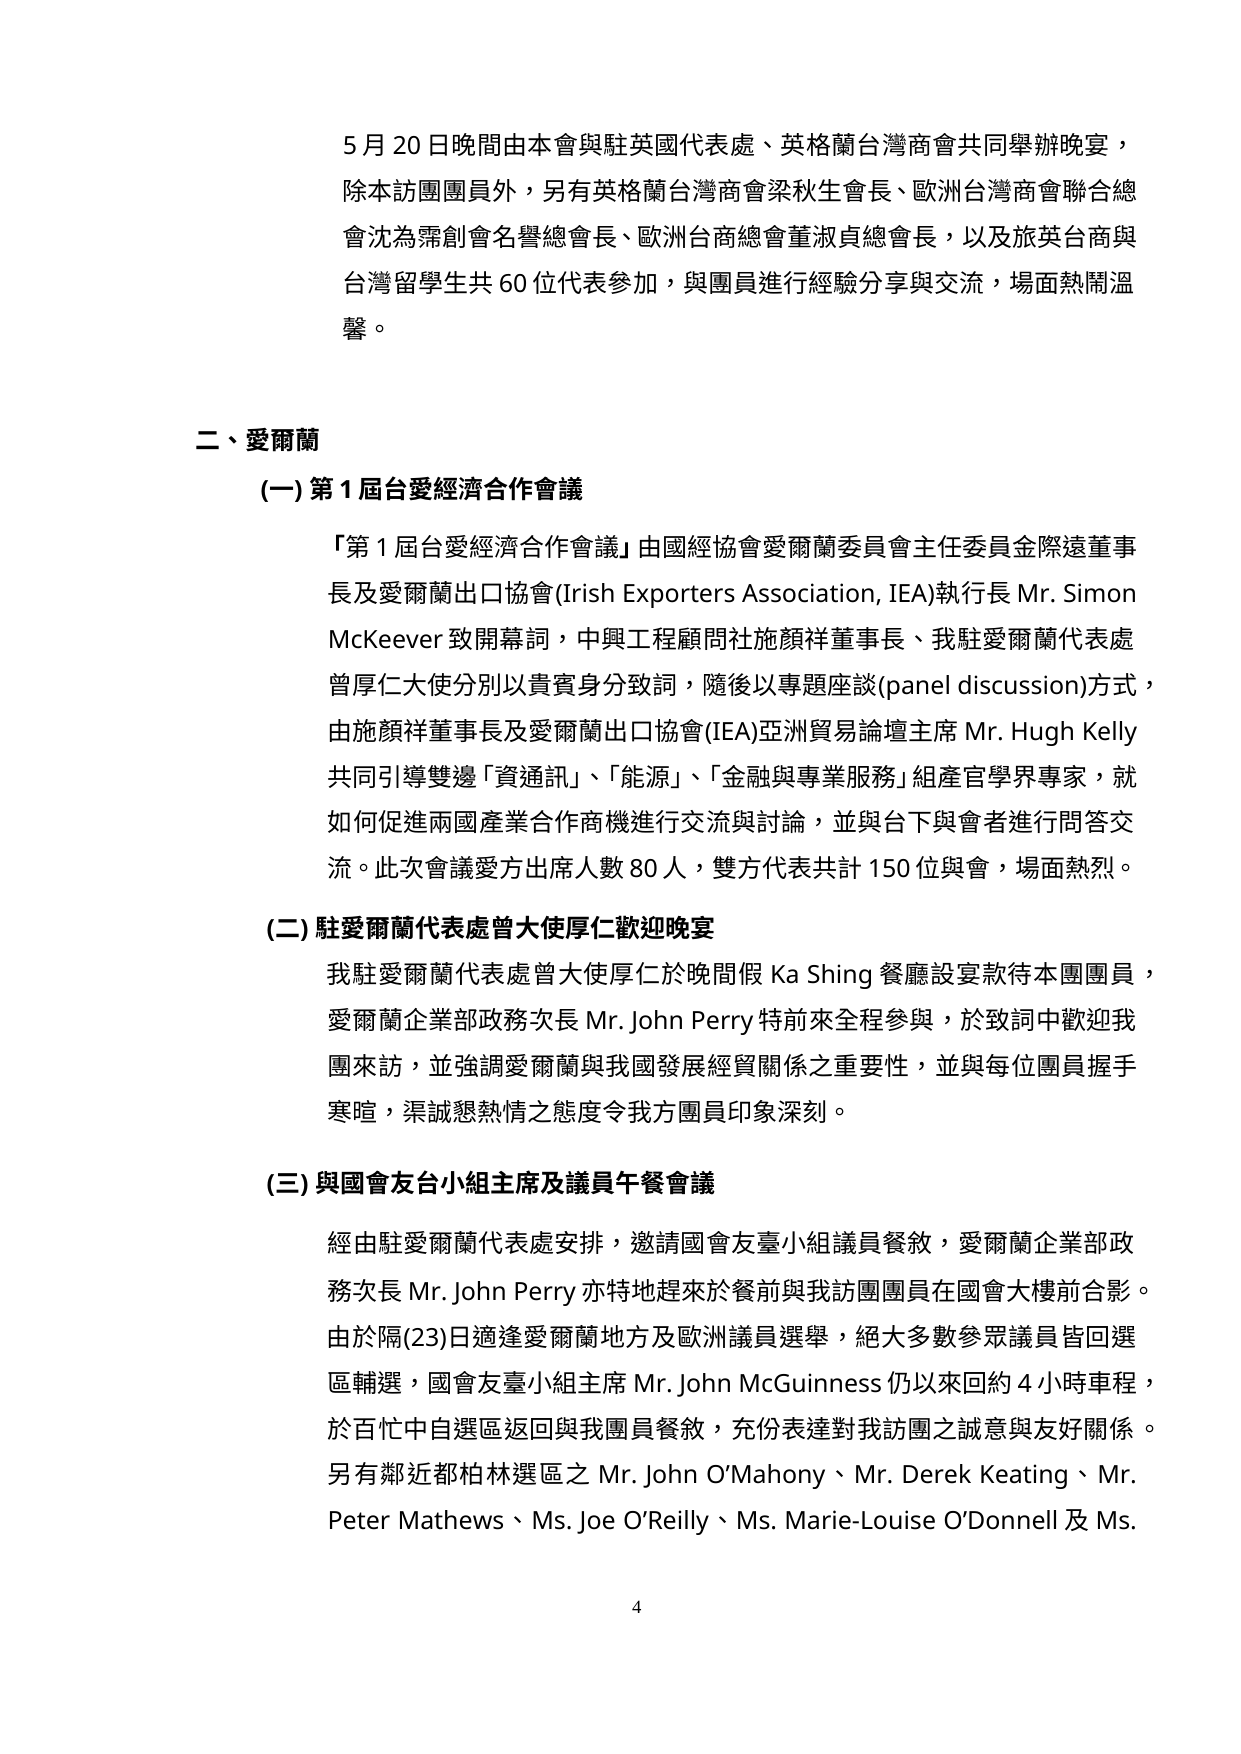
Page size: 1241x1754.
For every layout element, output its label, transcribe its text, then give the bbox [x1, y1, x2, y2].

text 我駐愛爾蘭代表處曾大使厚仁於晚間假Ka Shing餐廳設宴款待本團團員，愛爾蘭企業部政務次長Mr. John Perry特前來全程參與，於致詞中歡迎我團來訪，並強調愛爾蘭與我國發展經貿關係之重要性，並與每位團員握手寒暄，渠誠懇熱情之態度令我方團員印象深刻。 [326, 947, 1137, 1131]
text (三) 與國會友台小組主席及議員午餐會議 [254, 1156, 1137, 1201]
text 由於隔(23)日適逢愛爾蘭地方及歐洲議員選舉，絕大多數參眾議員皆回選區輔選，國會友臺小組主席Mr. John McGuinness仍以來回約4小時車程，於百忙中自選區返回與我團員餐敘，充份表達對我訪團之誠意與友好關係。另有鄰近都柏林選區之Mr. John O’Mahony、Mr. Derek Keating、Mr. Peter Mathews、Ms. Joe O’Reilly、Ms. Marie-Louise O’Donnell及Ms. Catherine Noone共8位參眾議員與會聯誼，與我方團員進行交流互動。 [326, 1310, 1137, 1539]
text 5月20日晚間由本會與駐英國代表處、英格蘭台灣商會共同舉辦晚宴，除本訪團團員外，另有英格蘭台灣商會梁秋生會長、歐洲台灣商會聯合總會沈為霈創會名譽總會長、歐洲台商總會董淑貞總會長，以及旅英台商與台灣留學生共60位代表參加，與團員進行經驗分享與交流，場面熱鬧溫馨。 [343, 118, 1137, 347]
text (二) 駐愛爾蘭代表處曾大使厚仁歡迎晚宴 [254, 899, 1137, 947]
text 二、愛爾蘭 [195, 410, 1137, 460]
text 「第1屆台愛經濟合作會議」由國經協會愛爾蘭委員會主任委員金際遠董事長及愛爾蘭出口協會(Irish Exporters Association, IEA)執行長Mr. Simon McKeever致開幕詞，中興工程顧問社施顏祥董事長、我駐愛爾蘭代表處曾厚仁大使分別以貴賓身分致詞，隨後以專題座談(panel discussion)方式，由施顏祥董事長及愛爾蘭出口協會(IEA)亞洲貿易論壇主席Mr. Hugh Kelly共同引導雙邊「資通訊」、「能源」、「金融與專業服務」組產官學界專家，就如何促進兩國產業合作商機進行交流與討論，並與台下與會者進行問答交流。此次會議愛方出席人數80人，雙方代表共計150位與會，場面熱烈。 [328, 520, 1137, 887]
text (一) 第1屆台愛經濟合作會議 [254, 460, 1137, 508]
text 經由駐愛爾蘭代表處安排，邀請國會友臺小組議員餐敘，愛爾蘭企業部政務次長Mr. John Perry亦特地趕來於餐前與我訪團團員在國會大樓前合影。 [328, 1214, 1137, 1310]
